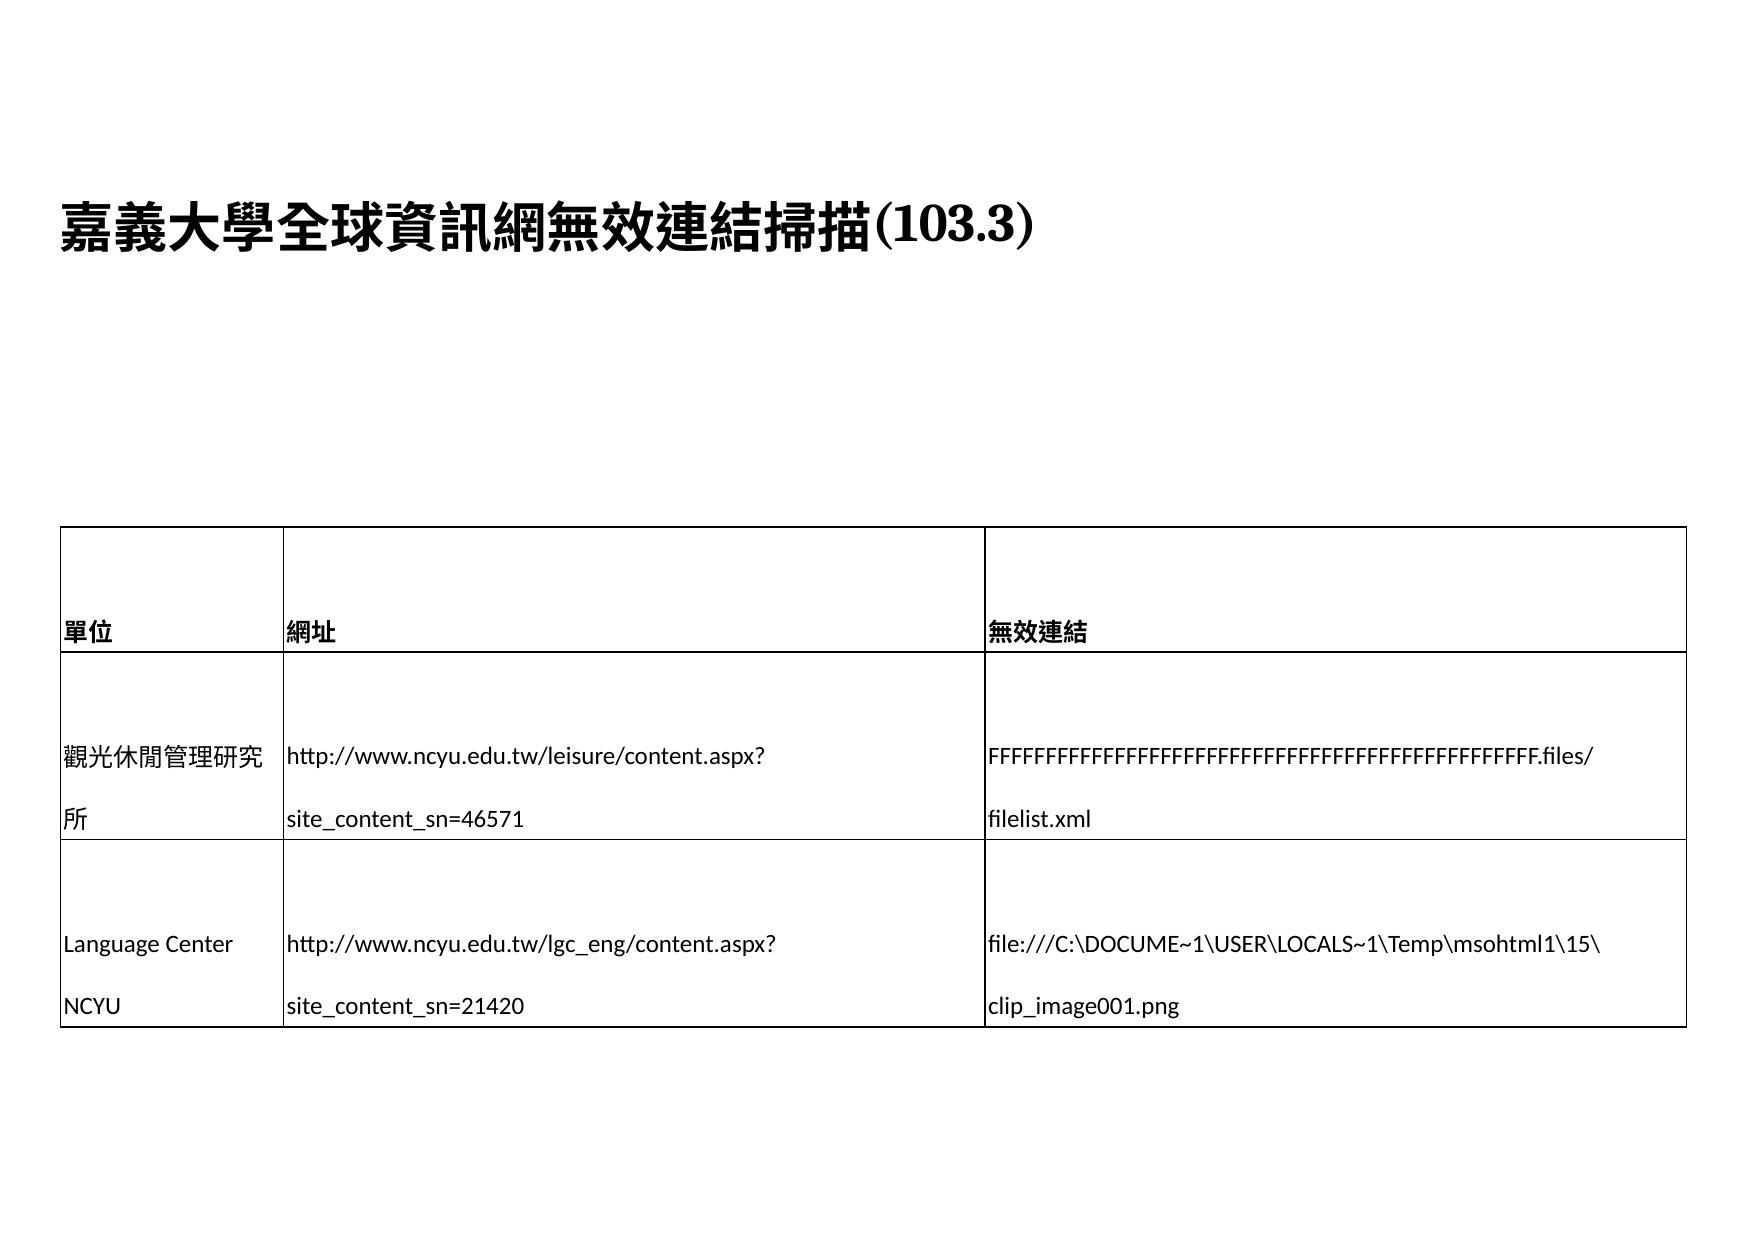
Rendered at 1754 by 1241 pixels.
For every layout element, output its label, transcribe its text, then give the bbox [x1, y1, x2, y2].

subtitle 嘉義大學全球資訊網無效連結掃描(103.3) [59, 151, 1695, 276]
table_cell FFFFFFFFFFFFFFFFFFFFFFFFFFFFFFFFFFFFFFFFFFFFFFFF.files/filelist.xml [986, 653, 1686, 839]
table_cell http://www.ncyu.edu.tw/lgc_eng/content.aspx?site_content_sn=21420 [284, 840, 984, 1026]
table_header 無效連結 [986, 528, 1686, 651]
table_cell 觀光休閒管理研究所 [61, 653, 283, 839]
table_cell file:///C:\DOCUME~1\USER\LOCALS~1\Temp\msohtml1\15\clip_image001.png [986, 840, 1686, 1026]
table_cell Language Center NCYU [61, 840, 283, 1026]
table_header 單位 [61, 528, 283, 651]
table_header 網址 [284, 528, 984, 651]
table_cell http://www.ncyu.edu.tw/leisure/content.aspx?site_content_sn=46571 [284, 653, 984, 839]
